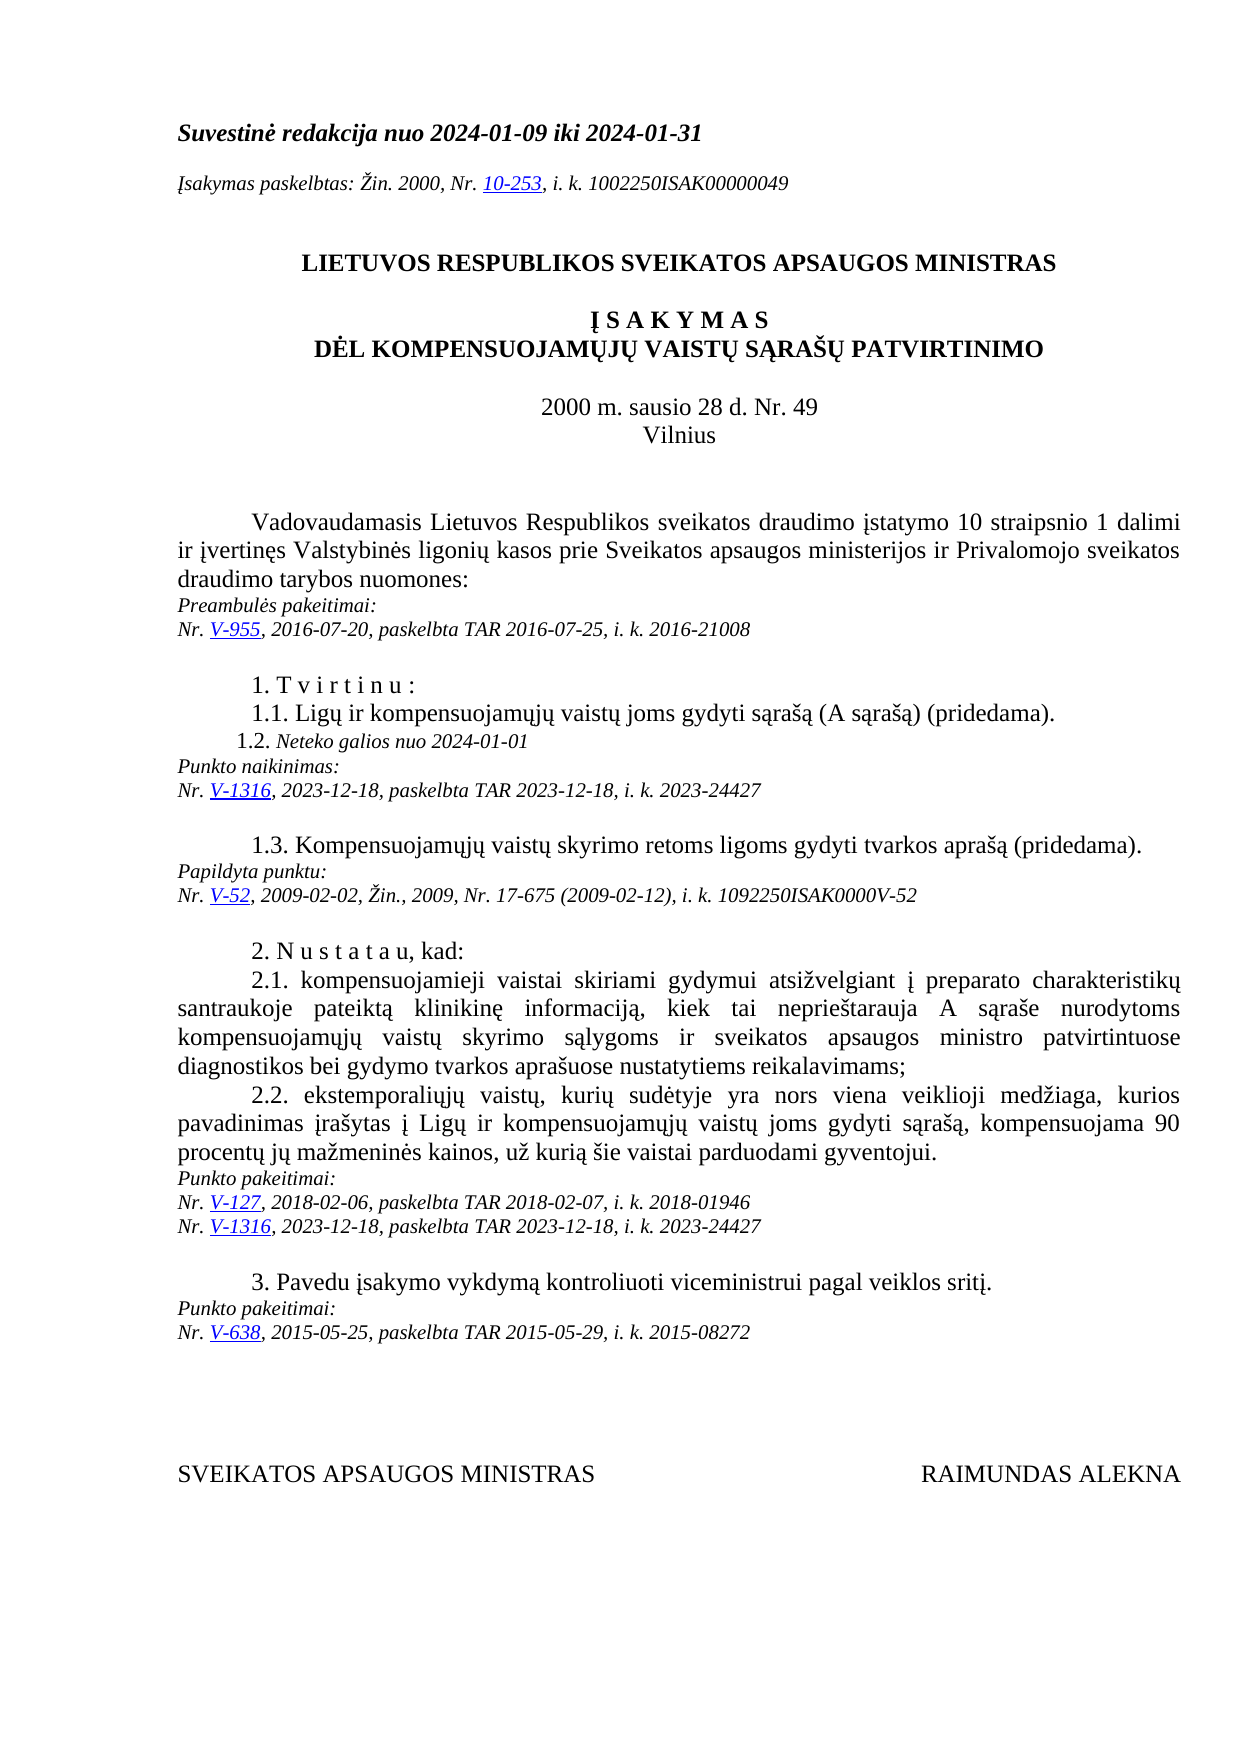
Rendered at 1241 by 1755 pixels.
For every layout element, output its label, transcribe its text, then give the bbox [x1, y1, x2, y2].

text Nr. V-52, 2009-02-02, Žin., 2009, Nr. 17-675 (2009-02-12), i. k. 1092250ISAK0000V-52 [177, 883, 1181, 907]
text LIETUVOS RESPUBLIKOS SVEIKATOS APSAUGOS MINISTRAS [177, 248, 1181, 277]
text Vadovaudamasis Lietuvos Respublikos sveikatos draudimo įstatymo 10 straipsnio 1 dalimi ir įvertinęs Valstybinės ligonių kasos prie Sveikatos apsaugos ministerijos ir Privalomojo sveikatos draudimo tarybos nuomones: [177, 507, 1181, 593]
text Preambulės pakeitimai: [177, 593, 1181, 617]
text Nr. V-638, 2015-05-25, paskelbta TAR 2015-05-29, i. k. 2015-08272 [177, 1320, 1181, 1344]
text Nr. V-127, 2018-02-06, paskelbta TAR 2018-02-07, i. k. 2018-01946 [177, 1190, 1181, 1214]
text 1.3. Kompensuojamųjų vaistų skyrimo retoms ligoms gydyti tvarkos aprašą (pridedama). [177, 830, 1181, 859]
text Punkto pakeitimai: [177, 1166, 1181, 1190]
text 1.2. Neteko galios nuo 2024-01-01 [177, 727, 1181, 753]
text Į S A K Y M A S [177, 305, 1181, 334]
text Nr. V-1316, 2023-12-18, paskelbta TAR 2023-12-18, i. k. 2023-24427 [177, 778, 1181, 802]
text 1.1. Ligų ir kompensuojamųjų vaistų joms gydyti sąrašą (A sąrašą) (pridedama). [177, 698, 1181, 727]
text Įsakymas paskelbtas: Žin. 2000, Nr. 10-253, i. k. 1002250ISAK00000049 [177, 171, 1181, 195]
text Vilnius [177, 420, 1181, 449]
text Punkto naikinimas: [177, 753, 1181, 778]
text DĖL KOMPENSUOJAMŲJŲ VAISTŲ SĄRAŠŲ PATVIRTINIMO [177, 334, 1181, 363]
text Nr. V-955, 2016-07-20, paskelbta TAR 2016-07-25, i. k. 2016-21008 [177, 617, 1181, 641]
text Suvestinė redakcija nuo 2024-01-09 iki 2024-01-31 [177, 118, 1181, 147]
text Punkto pakeitimai: [177, 1296, 1181, 1320]
text 2000 m. sausio 28 d. Nr. 49 [177, 392, 1181, 420]
text 3. Pavedu įsakymo vykdymą kontroliuoti viceministrui pagal veiklos sritį. [251, 1267, 1181, 1296]
text 2.1. kompensuojamieji vaistai skiriami gydymui atsižvelgiant į preparato charakteristikų santraukoje pateiktą klinikinę informaciją, kiek tai neprieštarauja A sąraše nurodytoms kompensuojamųjų vaistų skyrimo sąlygoms ir sveikatos apsaugos ministro patvirtintuose diagnostikos bei gydymo tvarkos aprašuose nustatytiems reikalavimams; [177, 965, 1181, 1080]
text SVEIKATOS APSAUGOS MINISTRAS RAIMUNDAS ALEKNA [177, 1459, 1181, 1488]
text 1. Tvirtinu: [177, 670, 1181, 698]
text Papildyta punktu: [177, 859, 1181, 883]
text Nr. V-1316, 2023-12-18, paskelbta TAR 2023-12-18, i. k. 2023-24427 [177, 1214, 1181, 1238]
text 2.2. ekstemporaliųjų vaistų, kurių sudėtyje yra nors viena veiklioji medžiaga, kurios pavadinimas įrašytas į Ligų ir kompensuojamųjų vaistų joms gydyti sąrašą, kompensuojama 90 procentų jų mažmeninės kainos, už kurią šie vaistai parduodami gyventojui. [177, 1080, 1181, 1166]
text 2. N u s t a t a u, kad: [177, 936, 1181, 965]
